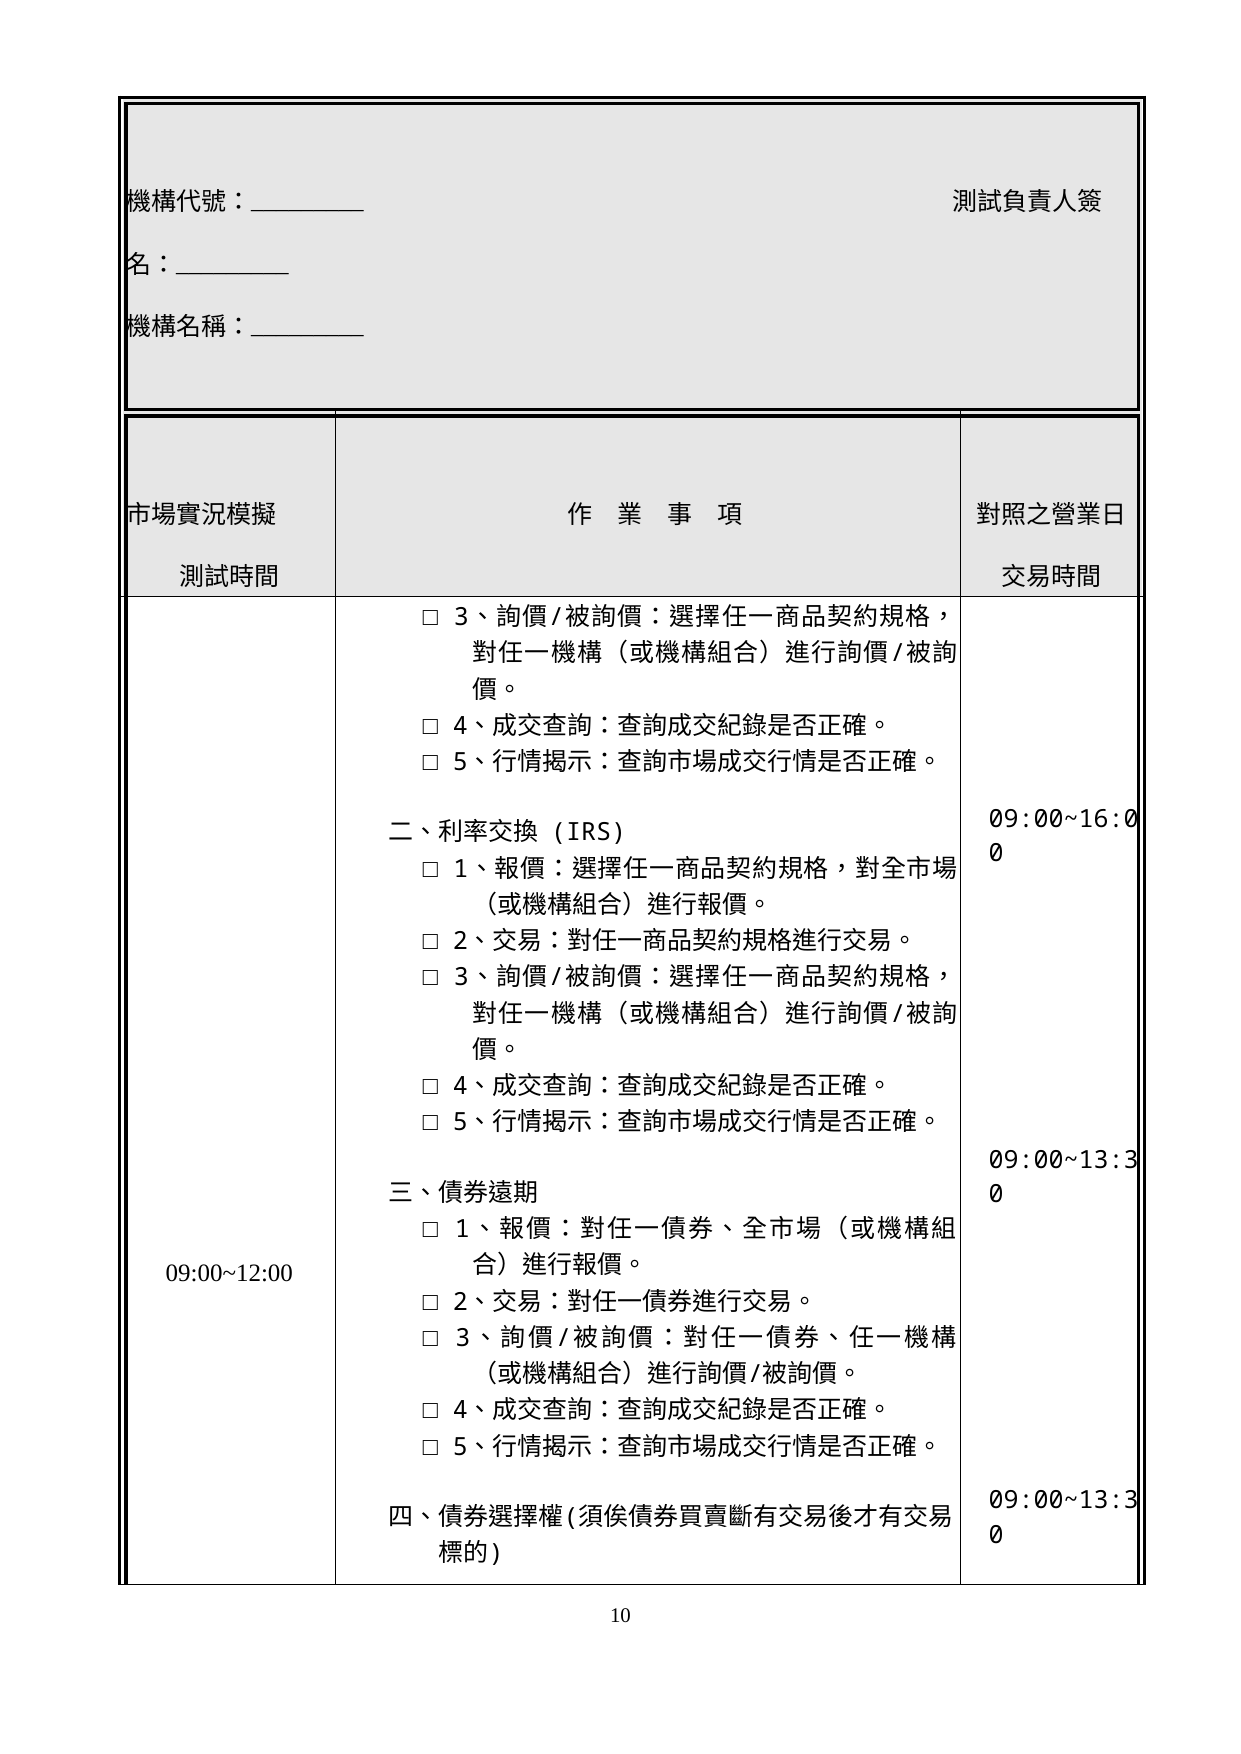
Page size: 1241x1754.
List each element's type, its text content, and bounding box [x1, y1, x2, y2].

table_cell □ 3、詢價/被詢價：選擇任一商品契約規格，對任一機構（或機構組合）進行詢價/被詢價。 □ 4、成交查詢：查詢成交紀錄是否正確。 □ 5、行情揭示：查詢市場成交行情是否正確。 二、利率交換 (IRS) □ 1、報價：選擇任一商品契約規格，對全市場（或機構組合）進行報價。 □ 2、交易：對任一商品契約規格進行交易。 □ 3、詢價/被詢價：選擇任一商品契約規格，對任一機構（或機構組合）進行詢價/被詢價。 □ 4、成交查詢：查詢成交紀錄是否正確。 □ 5、行情揭示：查詢市場成交行情是否正確。 三、債券遠期 □ 1、報價：對任一債券、全市場（或機構組合）進行報價。 □ 2、交易：對任一債券進行交易。 □ 3、詢價/被詢價：對任一債券、任一機構（或機構組合）進行詢價/被詢價。 □ 4、成交查詢：查詢成交紀錄是否正確。 □ 5、行情揭示：查詢市場成交行情是否正確。 四、債券選擇權(須俟債券買賣斷有交易後才有交易標的) [336, 597, 960, 1584]
table_cell 09:00~16:00 09:00~13:30 09:00~13:30 [961, 597, 1137, 1584]
table_cell 對照之營業日 交易時間 [961, 408, 1142, 596]
table_cell 市場實況模擬 測試時間 [123, 408, 335, 596]
table_cell 09:00~12:00 [128, 597, 335, 1584]
table_header 機構代號：_________ 測試負責人簽名：_________ 機構名稱：_________ [123, 99, 1142, 408]
table_cell 作 業 事 項 [336, 418, 960, 596]
